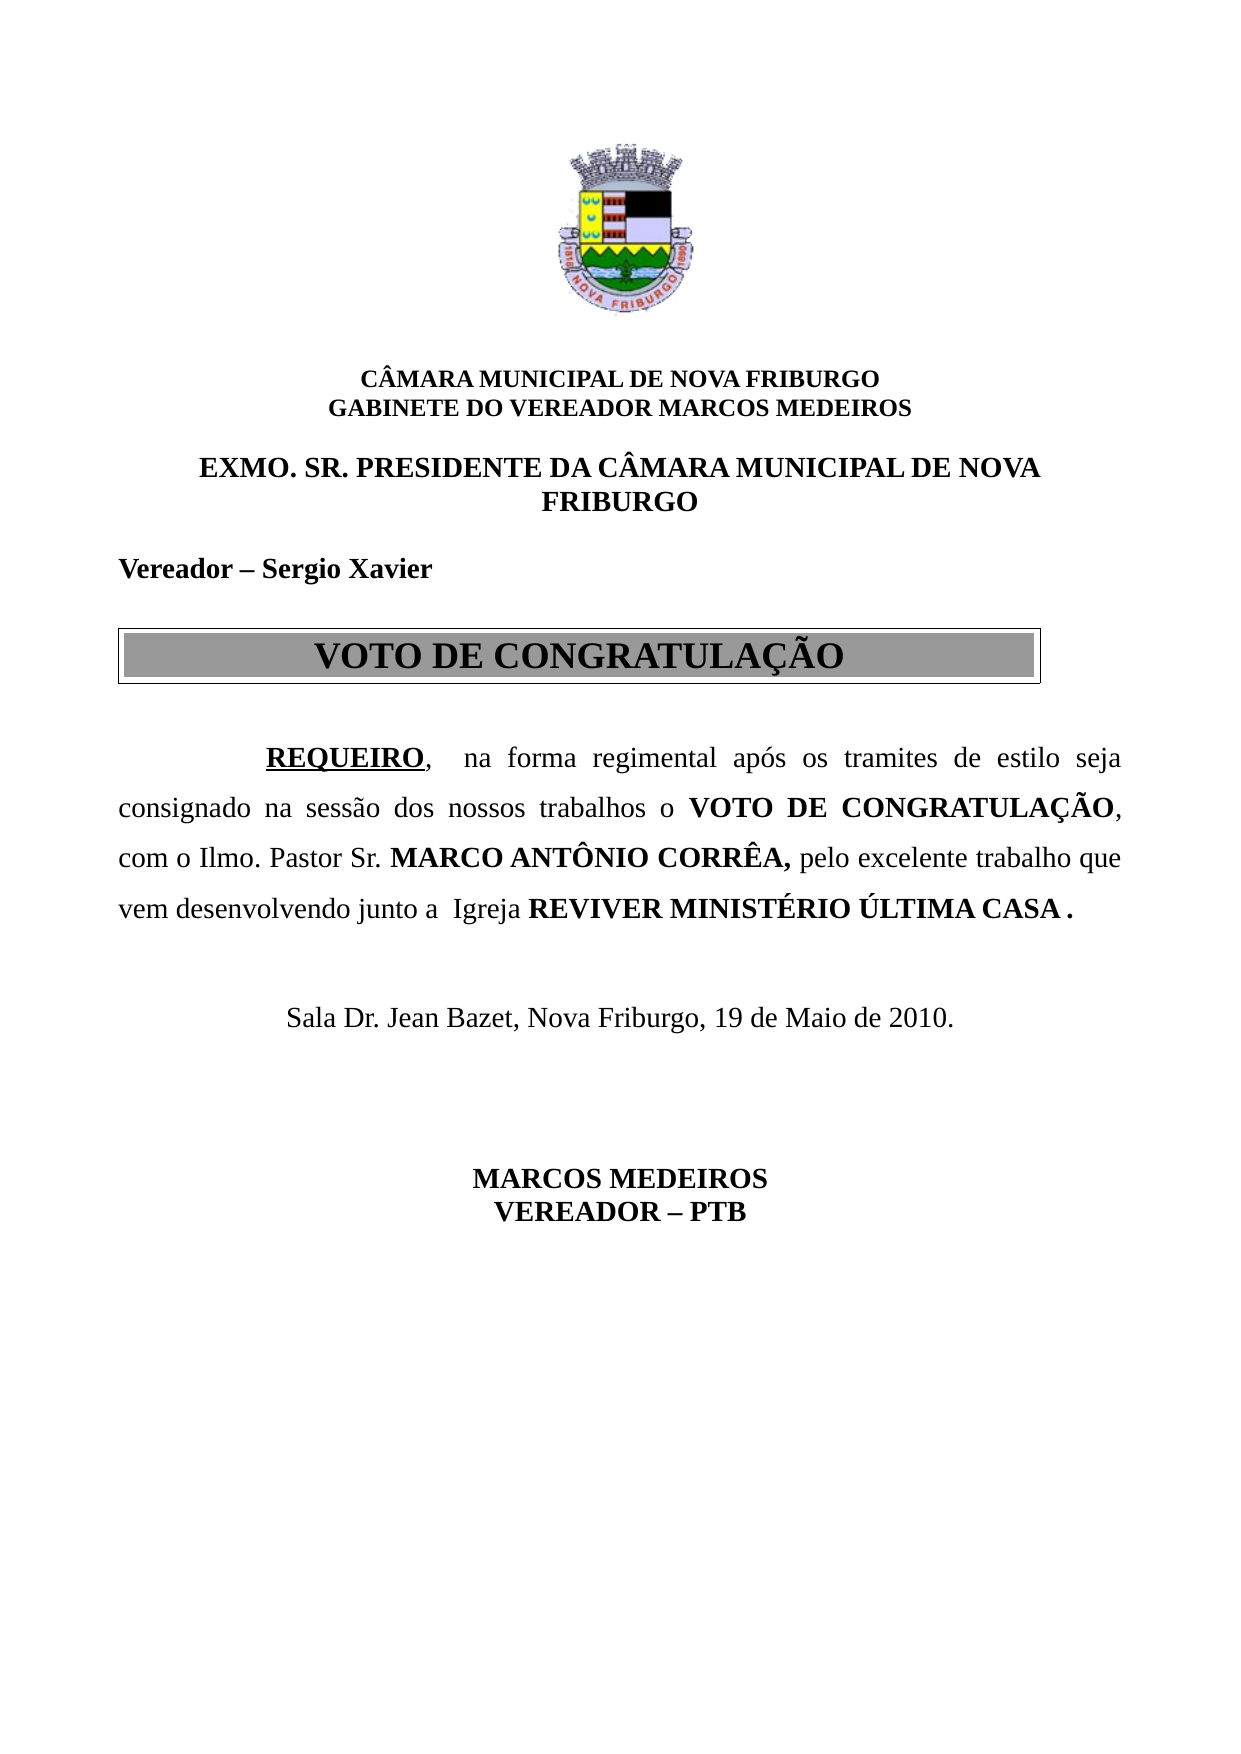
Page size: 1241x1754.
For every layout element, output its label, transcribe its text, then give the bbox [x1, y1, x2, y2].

text EXMO. SR. PRESIDENTE DA CÂMARA MUNICIPAL DE NOVA FRIBURGO [118, 450, 1122, 517]
text GABINETE DO VEREADOR MARCOS MEDEIROS [118, 393, 1122, 422]
text REQUEIRO, na forma regimental após os tramites de estilo seja consignado na sessão dos nossos trabalhos o VOTO DE CONGRATULAÇÃO, com o Ilmo. Pastor Sr. MARCO ANTÔNIO CORRÊA, pelo excelente trabalho que vem desenvolvendo junto a Igreja REVIVER MINISTÉRIO ÚLTIMA CASA . [118, 740, 1122, 924]
text Sala Dr. Jean Bazet, Nova Friburgo, 19 de Maio de 2010. [118, 1000, 1122, 1033]
picture [537, 127, 703, 327]
table_header VOTO DE CONGRATULAÇÃO [119, 629, 1040, 682]
text Vereador – Sergio Xavier [118, 551, 1122, 584]
text CÂMARA MUNICIPAL DE NOVA FRIBURGO [118, 364, 1122, 393]
text MARCOS MEDEIROS [118, 1161, 1122, 1194]
text VEREADOR – PTB [118, 1194, 1122, 1228]
